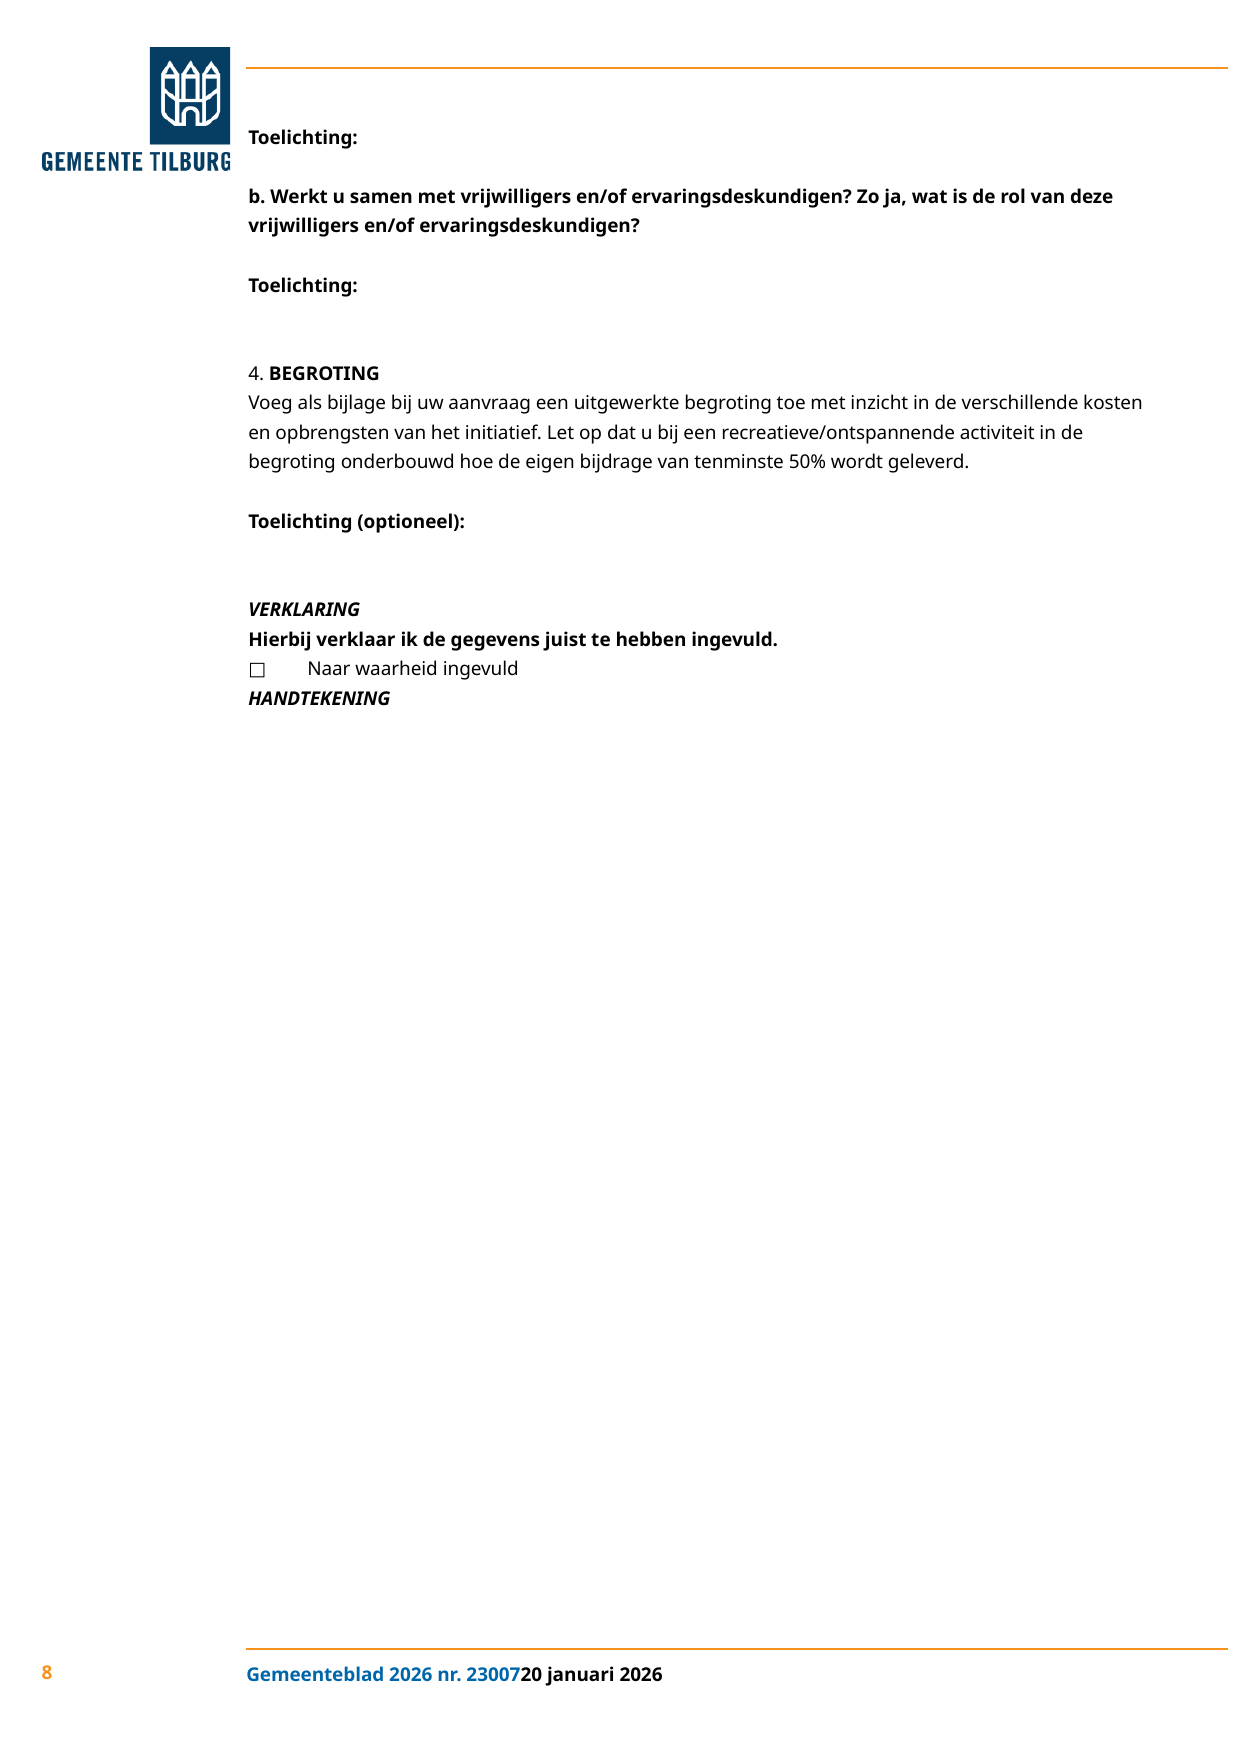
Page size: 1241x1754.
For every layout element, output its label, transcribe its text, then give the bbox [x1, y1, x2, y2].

text b. Werkt u samen met vrijwilligers en/of ervaringsdeskundigen? Zo ja, wat is de rol van deze vrijwilligers en/of ervaringsdeskundigen? [248, 183, 1152, 238]
table_header [248, 154, 1152, 180]
text Hierbij verklaar ik de gegevens juist te hebben ingevuld. [248, 626, 1152, 651]
text Voeg als bijlage bij uw aanvraag een uitgewerkte begroting toe met inzicht in de verschillende kosten en opbrengsten van het initiatief. Let op dat u bij een recreatieve/ontspannende activiteit in de begroting onderbouwd hoe de eigen bijdrage van tenminste 50% wordt geleverd. [248, 389, 1152, 474]
list Naar waarheid ingevuld [248, 655, 1152, 681]
table_header [248, 538, 1152, 563]
text HANDTEKENING [248, 685, 1152, 711]
text VERKLARING [248, 596, 1152, 622]
picture [41, 47, 231, 172]
text 4. BEGROTING [248, 360, 1152, 386]
text Toelichting: [248, 272, 1152, 297]
table_header [248, 301, 1152, 327]
text Toelichting (optioneel): [248, 508, 1152, 534]
text Toelichting: [248, 124, 1152, 150]
